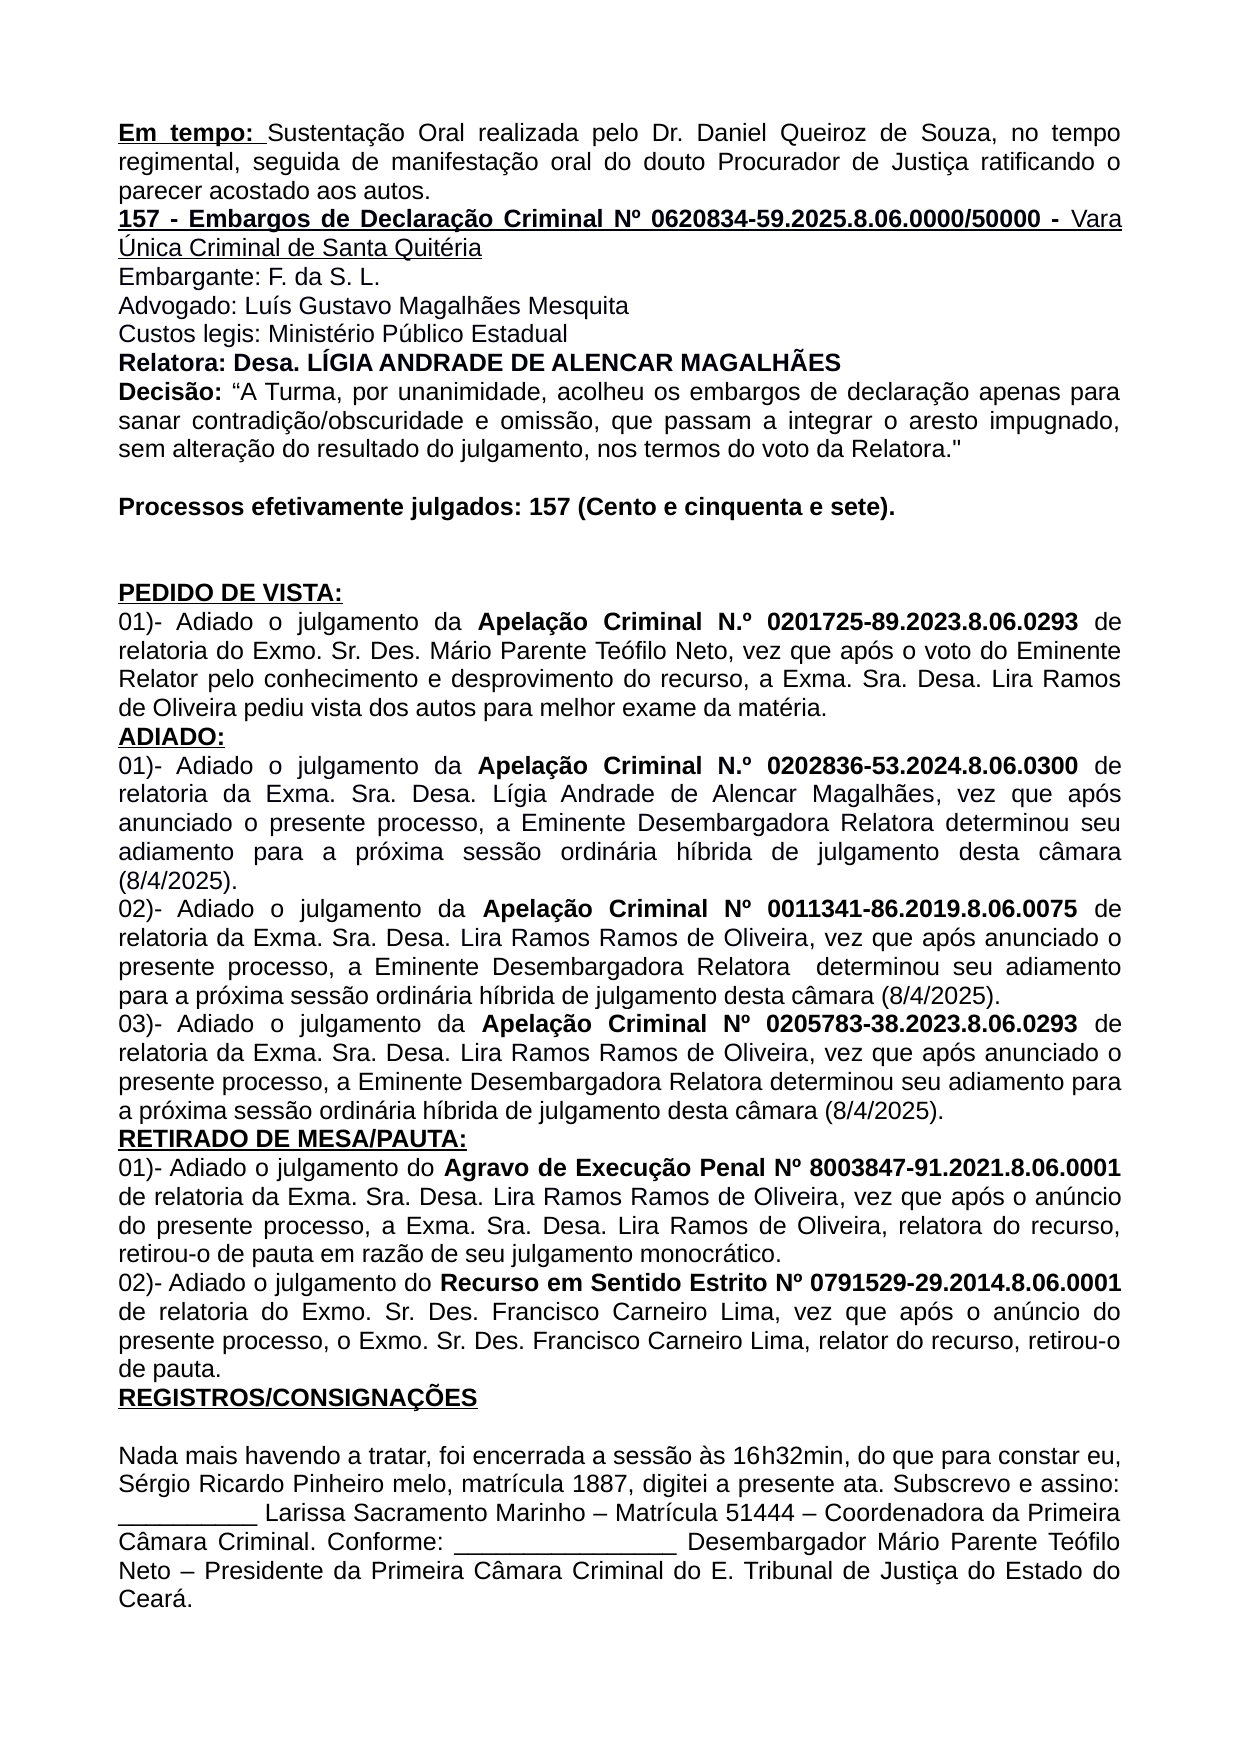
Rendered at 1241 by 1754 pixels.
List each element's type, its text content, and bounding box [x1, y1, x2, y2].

text 157 - Embargos de Declaração Criminal Nº 0620834-59.2025.8.06.0000/50000 - Vara [118, 204, 1122, 229]
text REGISTROS/CONSIGNAÇÕES [118, 1383, 1122, 1412]
text 01)- Adiado o julgamento da Apelação Criminal N.º 0201725-89.2023.8.06.0293 de relatoria do Exmo. Sr. Des. Mário Parente Teófilo Neto, vez que após o voto do Eminente Relator pelo conhecimento e desprovimento do recurso, a Exma. Sra. Desa. Lira Ramos de Oliveira pediu vista dos autos para melhor exame da matéria. [118, 607, 1122, 722]
text Decisão: “A Turma, por unanimidade, acolheu os embargos de declaração apenas para sanar contradição/obscuridade e omissão, que passam a integrar o aresto impugnado, sem alteração do resultado do julgamento, nos termos do voto da Relatora." [118, 377, 1122, 463]
text Embargante: F. da S. L. [118, 262, 1122, 291]
text 02)- Adiado o julgamento do Recurso em Sentido Estrito Nº 0791529-29.2014.8.06.0001 de relatoria do Exmo. Sr. Des. Francisco Carneiro Lima, vez que após o anúncio do presente processo, o Exmo. Sr. Des. Francisco Carneiro Lima, relator do recurso, retirou-o de pauta. [118, 1268, 1122, 1383]
text 01)- Adiado o julgamento da Apelação Criminal N.º 0202836-53.2024.8.06.0300 de relatoria da Exma. Sra. Desa. Lígia Andrade de Alencar Magalhães, vez que após anunciado o presente processo, a Eminente Desembargadora Relatora determinou seu adiamento para a próxima sessão ordinária híbrida de julgamento desta câmara (8/4/2025). [118, 751, 1122, 894]
text Em tempo: Sustentação Oral realizada pelo Dr. Daniel Queiroz de Souza, no tempo regimental, seguida de manifestação oral do douto Procurador de Justiça ratificando o parecer acostado aos autos. [118, 118, 1122, 204]
text Custos legis: Ministério Público Estadual [118, 319, 1122, 348]
text Processos efetivamente julgados: 157 (Cento e cinquenta e sete). [118, 492, 1122, 521]
text Advogado: Luís Gustavo Magalhães Mesquita [118, 291, 1122, 319]
text ADIADO: [118, 722, 1122, 751]
text 02)- Adiado o julgamento da Apelação Criminal Nº 0011341-86.2019.8.06.0075 de relatoria da Exma. Sra. Desa. Lira Ramos Ramos de Oliveira, vez que após anunciado o presente processo, a Eminente Desembargadora Relatora determinou seu adiamento para a próxima sessão ordinária híbrida de julgamento desta câmara (8/4/2025). [118, 894, 1122, 1009]
text 01)- Adiado o julgamento do Agravo de Execução Penal Nº 8003847-91.2021.8.06.0001 de relatoria da Exma. Sra. Desa. Lira Ramos Ramos de Oliveira, vez que após o anúncio do presente processo, a Exma. Sra. Desa. Lira Ramos de Oliveira, relatora do recurso, retirou-o de pauta em razão de seu julgamento monocrático. [118, 1153, 1122, 1268]
text RETIRADO DE MESA/PAUTA: [118, 1124, 1122, 1153]
text Relatora: Desa. LÍGIA ANDRADE DE ALENCAR MAGALHÃES [118, 348, 1122, 377]
text Única Criminal de Santa Quitéria [118, 231, 1122, 262]
text Nada mais havendo a tratar, foi encerrada a sessão às 16h32min, do que para constar eu, Sérgio Ricardo Pinheiro melo, matrícula 1887, digitei a presente ata. Subscrevo e assino: __________ Larissa Sacramento Marinho – Matrícula 51444 – Coordenadora da Primeira Câmara Criminal. Conforme: ________________ Desembargador Mário Parente Teófilo Neto – Presidente da Primeira Câmara Criminal do E. Tribunal de Justiça do Estado do Ceará. [118, 1441, 1122, 1613]
text PEDIDO DE VISTA: [118, 578, 1122, 607]
text 03)- Adiado o julgamento da Apelação Criminal Nº 0205783-38.2023.8.06.0293 de relatoria da Exma. Sra. Desa. Lira Ramos Ramos de Oliveira, vez que após anunciado o presente processo, a Eminente Desembargadora Relatora determinou seu adiamento para a próxima sessão ordinária híbrida de julgamento desta câmara (8/4/2025). [118, 1009, 1122, 1124]
